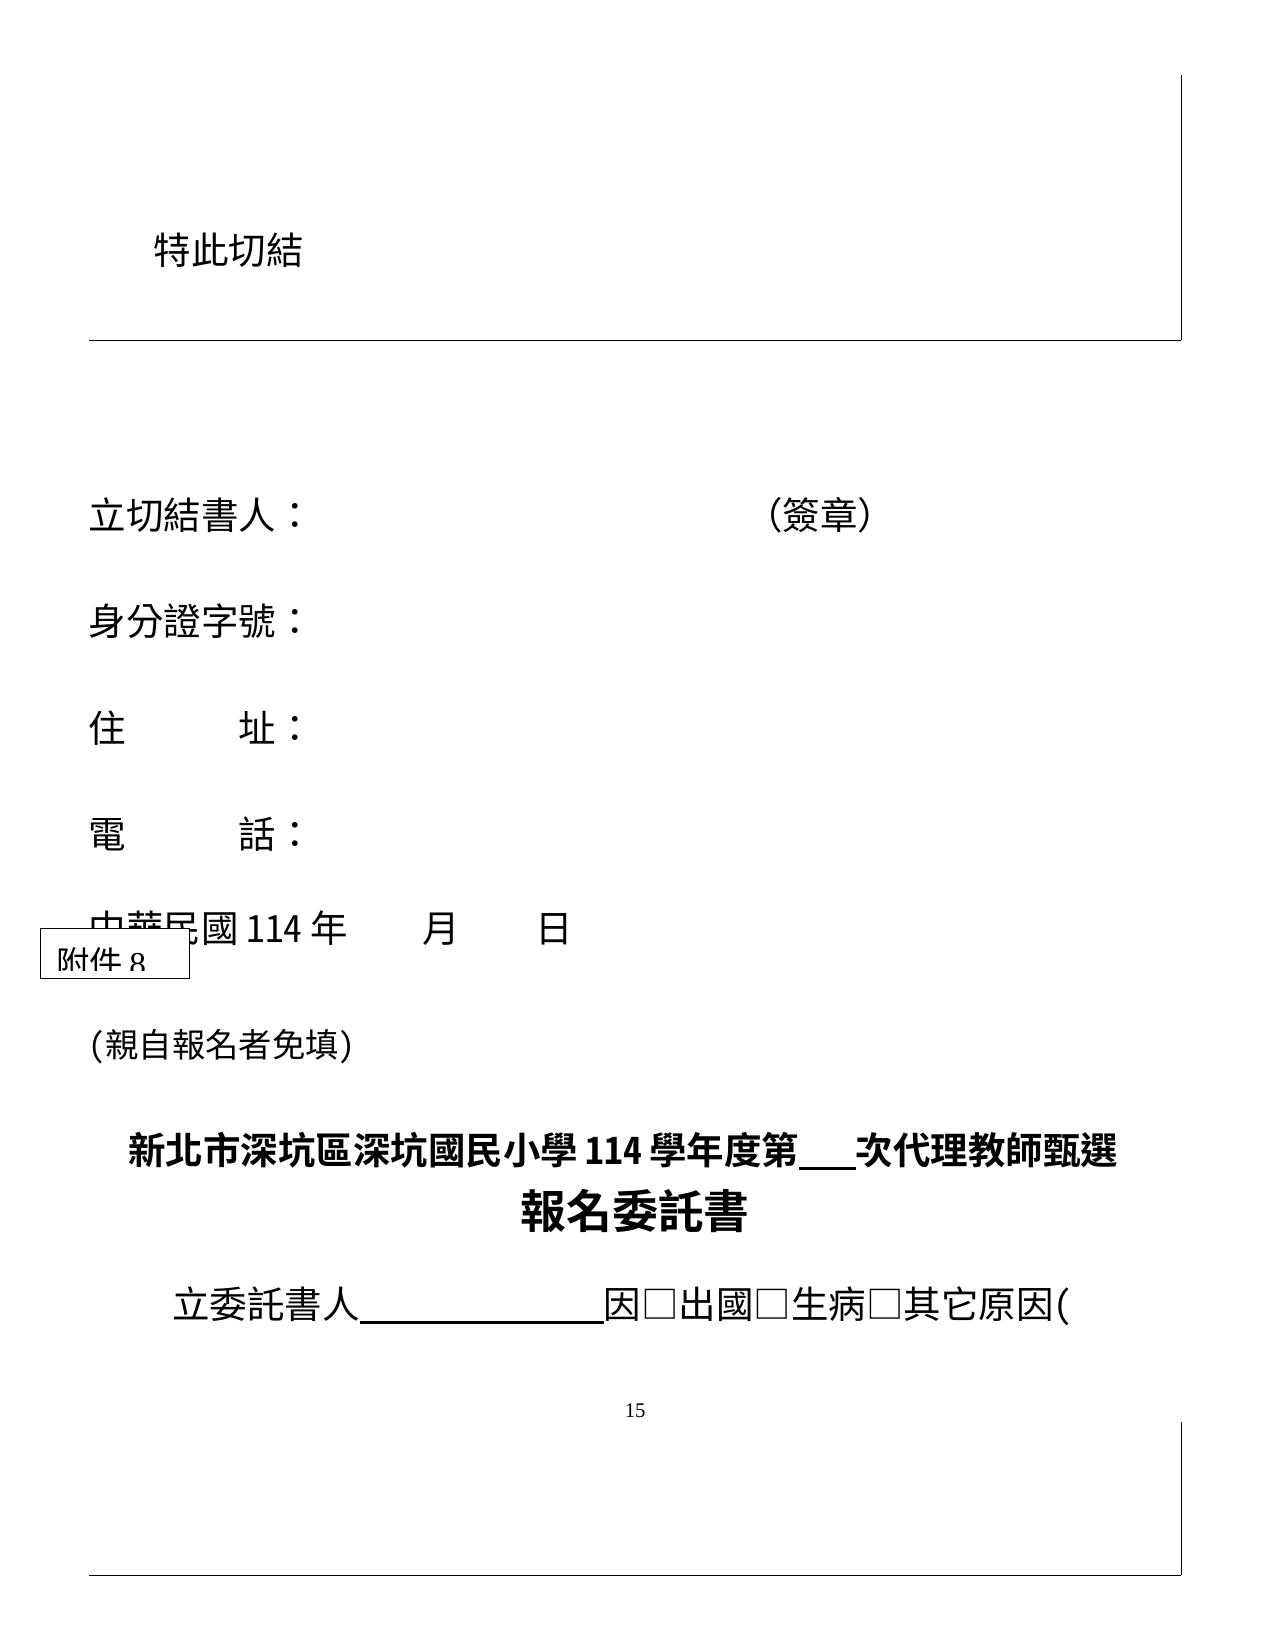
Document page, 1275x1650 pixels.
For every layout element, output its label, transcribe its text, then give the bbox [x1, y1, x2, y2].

text (親自報名者免填) [89, 1018, 1181, 1067]
text 附件8 [56, 936, 174, 971]
text 住 址： [89, 698, 1181, 753]
text 立切結書人： （簽章） [89, 486, 1181, 540]
text 報名委託書 [89, 1175, 1181, 1241]
text 身分證字號： [89, 592, 1181, 646]
text 電 話： [89, 805, 1181, 859]
text 中華民國114年 月 日 [89, 899, 1181, 953]
text 特此切結 [89, 156, 1181, 340]
text 立委託書人 因□出國□生病□其它原因( [89, 1274, 1181, 1329]
text 新北市深坑區深坑國民小學114學年度第 次代理教師甄選 [89, 1121, 1157, 1175]
